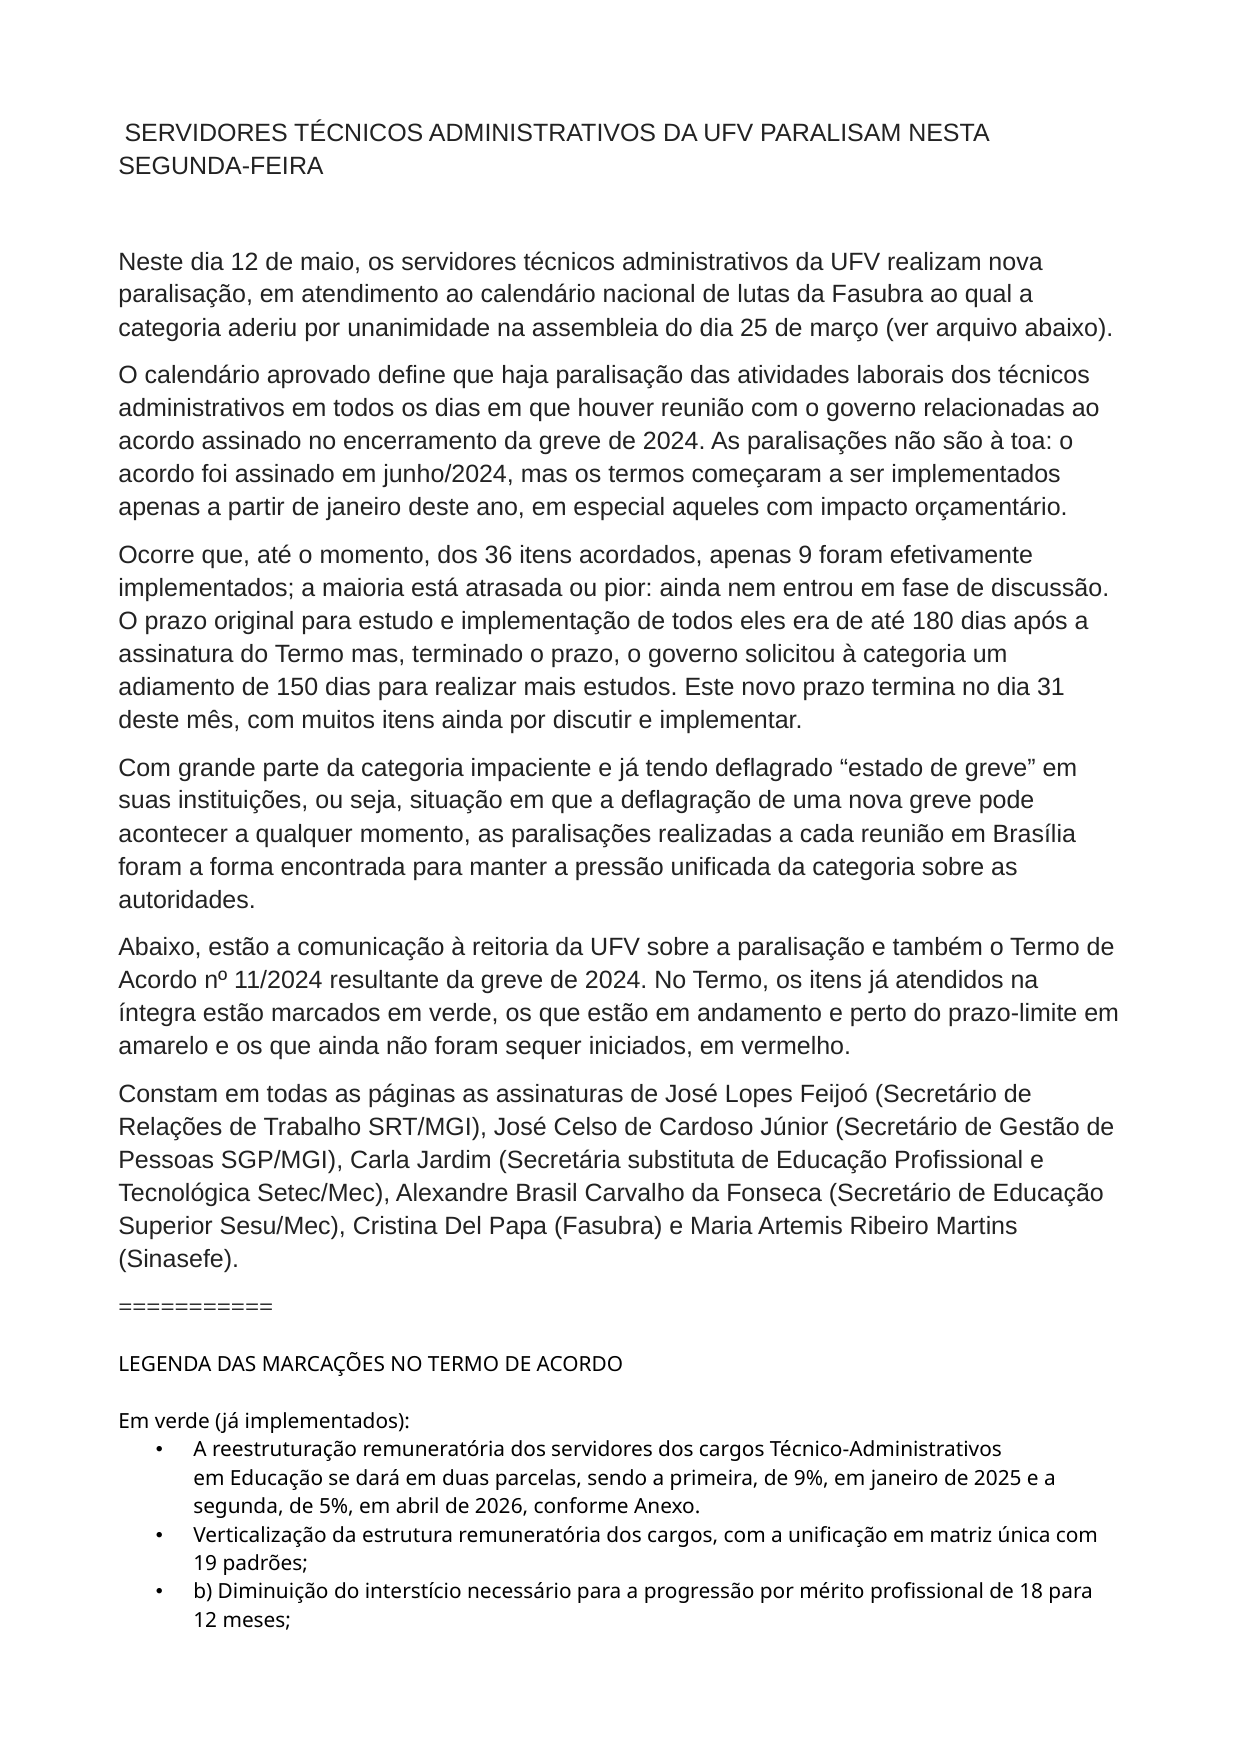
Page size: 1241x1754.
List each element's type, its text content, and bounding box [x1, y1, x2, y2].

text Neste dia 12 de maio, os servidores técnicos administrativos da UFV realizam nova paralisação, em atendimento ao calendário nacional de lutas da Fasubra ao qual a categoria aderiu por unanimidade na assembleia do dia 25 de março (ver arquivo abaixo). [118, 246, 1122, 341]
text SERVIDORES TÉCNICOS ADMINISTRATIVOS DA UFV PARALISAM NESTA SEGUNDA-FEIRA [118, 118, 1122, 180]
text =========== [118, 1292, 1122, 1320]
text Abaixo, estão a comunicação à reitoria da UFV sobre a paralisação e também o Termo de Acordo nº 11/2024 resultante da greve de 2024. No Termo, os itens já atendidos na íntegra estão marcados em verde, os que estão em andamento e perto do prazo-limite em amarelo e os que ainda não foram sequer iniciados, em vermelho. [118, 932, 1122, 1060]
list A reestruturação remuneratória dos servidores dos cargos Técnico-Administrativos [156, 1434, 1122, 1463]
text Com grande parte da categoria impaciente e já tendo deflagrado “estado de greve” em suas instituições, ou seja, situação em que a deflagração de uma nova greve pode acontecer a qualquer momento, as paralisações realizadas a cada reunião em Brasília foram a forma encontrada para manter a pressão unificada da categoria sobre as autoridades. [118, 752, 1122, 913]
list b) Diminuição do interstício necessário para a progressão por mérito profissional de 18 para 12 meses; [156, 1577, 1122, 1633]
list em Educação se dará em duas parcelas, sendo a primeira, de 9%, em janeiro de 2025 e a segunda, de 5%, em abril de 2026, conforme Anexo. [156, 1463, 1122, 1520]
text Em verde (já implementados): [118, 1406, 1122, 1434]
list Verticalização da estrutura remuneratória dos cargos, com a unificação em matriz única com 19 padrões; [156, 1520, 1122, 1577]
text O calendário aprovado define que haja paralisação das atividades laborais dos técnicos administrativos em todos os dias em que houver reunião com o governo relacionadas ao acordo assinado no encerramento da greve de 2024. As paralisações não são à toa: o acordo foi assinado em junho/2024, mas os termos começaram a ser implementados apenas a partir de janeiro deste ano, em especial aqueles com impacto orçamentário. [118, 360, 1122, 521]
text LEGENDA DAS MARCAÇÕES NO TERMO DE ACORDO [118, 1349, 1122, 1377]
text Ocorre que, até o momento, dos 36 itens acordados, apenas 9 foram efetivamente implementados; a maioria está atrasada ou pior: ainda nem entrou em fase de discussão. O prazo original para estudo e implementação de todos eles era de até 180 dias após a assinatura do Termo mas, terminado o prazo, o governo solicitou à categoria um adiamento de 150 dias para realizar mais estudos. Este novo prazo termina no dia 31 deste mês, com muitos itens ainda por discutir e implementar. [118, 540, 1122, 734]
text Constam em todas as páginas as assinaturas de José Lopes Feijoó (Secretário de Relações de Trabalho SRT/MGI), José Celso de Cardoso Júnior (Secretário de Gestão de Pessoas SGP/MGI), Carla Jardim (Secretária substituta de Educação Profissional e Tecnológica Setec/Mec), Alexandre Brasil Carvalho da Fonseca (Secretário de Educação Superior Sesu/Mec), Cristina Del Papa (Fasubra) e Maria Artemis Ribeiro Martins (Sinasefe). [118, 1079, 1122, 1273]
